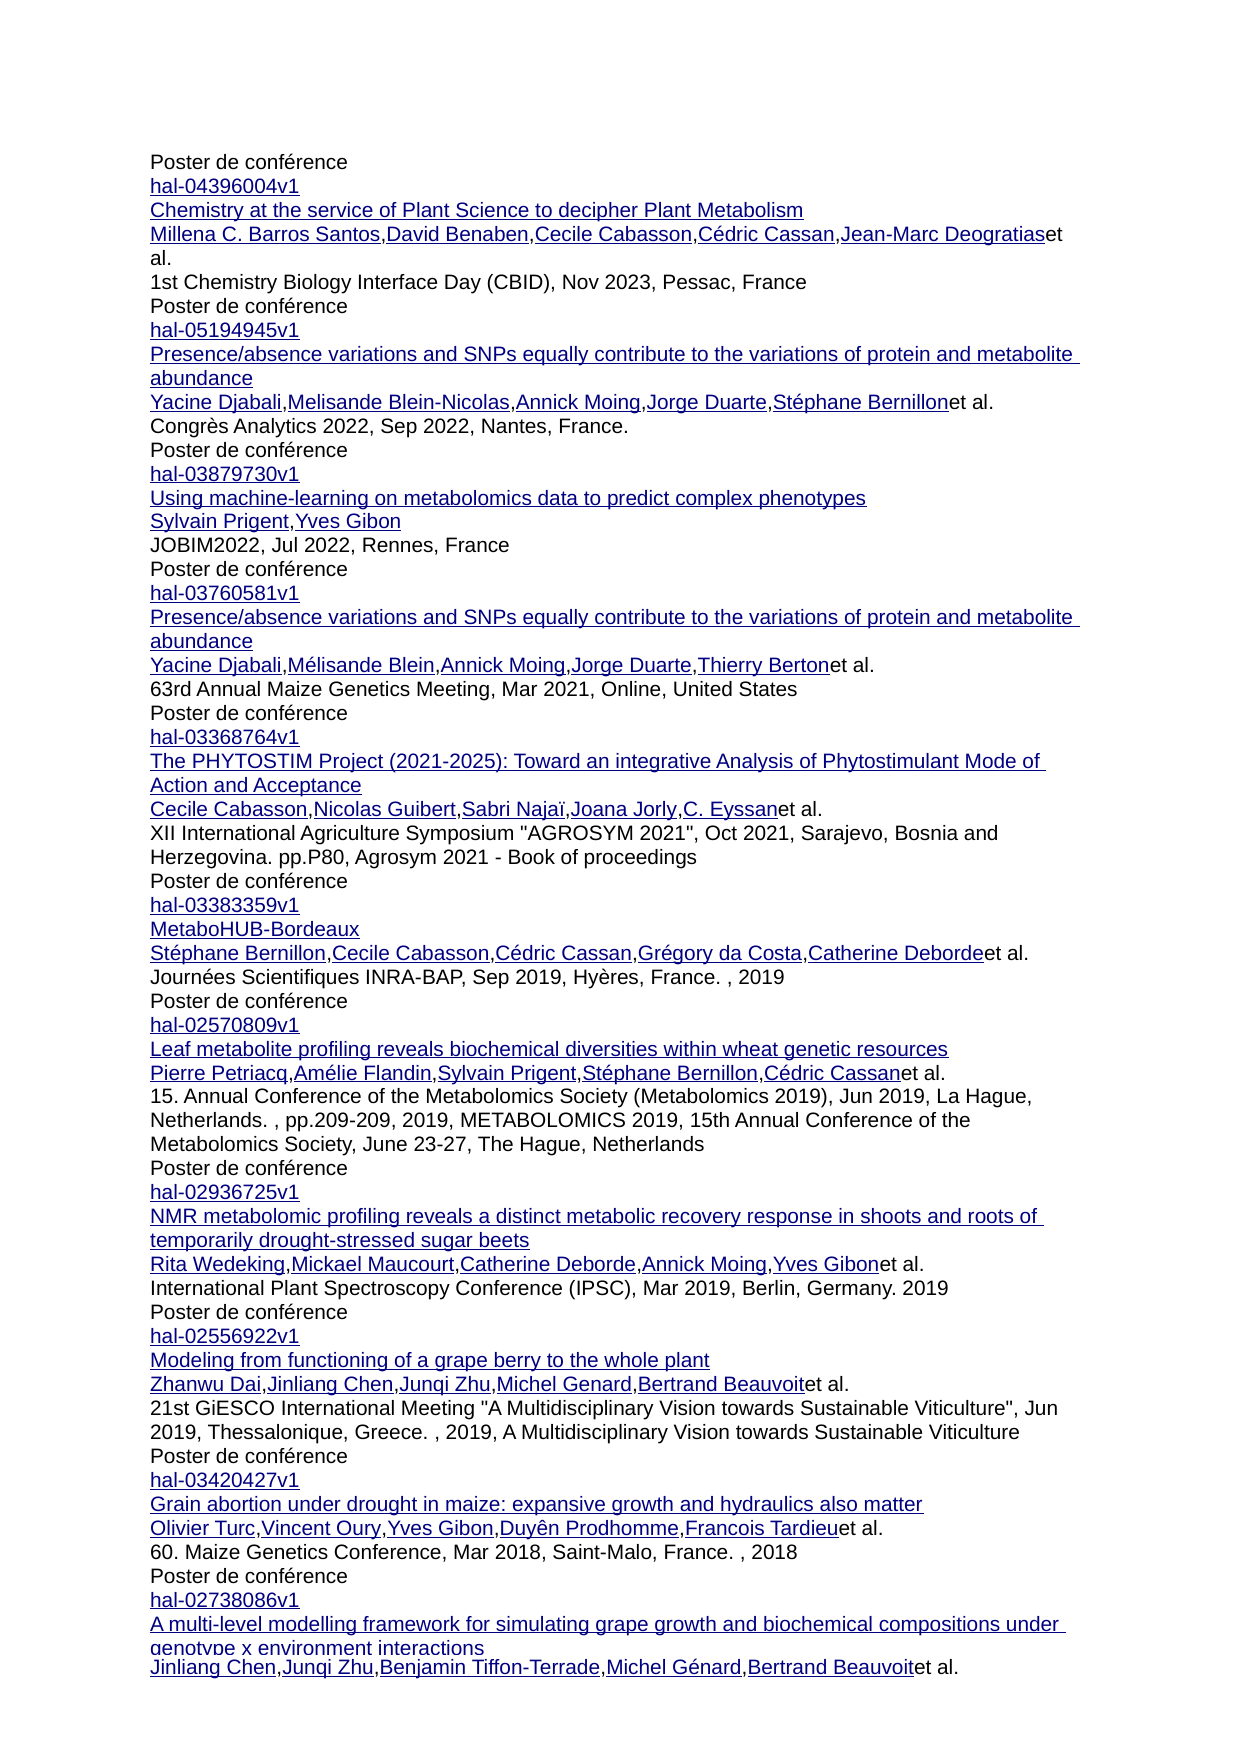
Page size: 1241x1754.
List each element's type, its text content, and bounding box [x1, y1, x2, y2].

table_cell Using machine-learning on metabolomics data to predict complex phenotypes Sylvain Prigent,Yves Gibon JOBIM2022, Jul 2022, Rennes, France Poster de conférence hal-03760581v1 [150, 485, 1090, 605]
table_cell Grain abortion under drought in maize: expansive growth and hydraulics also matter Olivier Turc,Vincent Oury,Yves Gibon,Duyên Prodhomme,Francois Tardieuet al. 60. Maize Genetics Conference, Mar 2018, Saint-Malo, France. , 2018 Poster de conférence hal-02738086v1 [150, 1492, 1090, 1611]
table_cell Presence/absence variations and SNPs equally contribute to the variations of protein and metabolite abundance Yacine Djabali,Mélisande Blein,Annick Moing,Jorge Duarte,Thierry Bertonet al. 63rd Annual Maize Genetics Meeting, Mar 2021, Online, United States Poster de conférence hal-03368764v1 [150, 605, 1090, 749]
table_cell The PHYTOSTIM Project (2021-2025): Toward an integrative Analysis of Phytostimulant Mode of Action and Acceptance Cecile Cabasson,Nicolas Guibert,Sabri Najaï,Joana Jorly,C. Eyssanet al. XII International Agriculture Symposium "AGROSYM 2021", Oct 2021, Sarajevo, Bosnia and Herzegovina. pp.P80, Agrosym 2021 - Book of proceedings Poster de conférence hal-03383359v1 [150, 749, 1090, 917]
table_cell Poster de conférence hal-04396004v1 [150, 150, 1090, 198]
table_cell Presence/absence variations and SNPs equally contribute to the variations of protein and metabolite abundance Yacine Djabali,Melisande Blein-Nicolas,Annick Moing,Jorge Duarte,Stéphane Bernillonet al. Congrès Analytics 2022, Sep 2022, Nantes, France. Poster de conférence hal-03879730v1 [150, 342, 1090, 485]
table_cell Chemistry at the service of Plant Science to decipher Plant Metabolism Millena C. Barros Santos,David Benaben,Cecile Cabasson,Cédric Cassan,Jean-Marc Deogratiaset al. 1st Chemistry Biology Interface Day (CBID), Nov 2023, Pessac, France Poster de conférence hal-05194945v1 [150, 198, 1090, 342]
table_cell NMR metabolomic profiling reveals a distinct metabolic recovery response in shoots and roots of temporarily drought-stressed sugar beets Rita Wedeking,Mickael Maucourt,Catherine Deborde,Annick Moing,Yves Gibonet al. International Plant Spectroscopy Conference (IPSC), Mar 2019, Berlin, Germany. 2019 Poster de conférence hal-02556922v1 [150, 1204, 1090, 1348]
table_cell A multi-level modelling framework for simulating grape growth and biochemical compositions under genotype x environment interactions Jinliang Chen,Junqi Zhu,Benjamin Tiffon-Terrade,Michel Génard,Bertrand Beauvoitet al. [150, 1611, 1090, 1679]
table_cell Modeling from functioning of a grape berry to the whole plant Zhanwu Dai,Jinliang Chen,Junqi Zhu,Michel Genard,Bertrand Beauvoitet al. 21st GiESCO International Meeting "A Multidisciplinary Vision towards Sustainable Viticulture", Jun 2019, Thessalonique, Greece. , 2019, A Multidisciplinary Vision towards Sustainable Viticulture Poster de conférence hal-03420427v1 [150, 1348, 1090, 1492]
table_cell MetaboHUB-Bordeaux Stéphane Bernillon,Cecile Cabasson,Cédric Cassan,Grégory da Costa,Catherine Debordeet al. Journées Scientifiques INRA-BAP, Sep 2019, Hyères, France. , 2019 Poster de conférence hal-02570809v1 [150, 917, 1090, 1036]
table_cell Leaf metabolite profiling reveals biochemical diversities within wheat genetic resources Pierre Petriacq,Amélie Flandin,Sylvain Prigent,Stéphane Bernillon,Cédric Cassanet al. 15. Annual Conference of the Metabolomics Society (Metabolomics 2019), Jun 2019, La Hague, Netherlands. , pp.209-209, 2019, METABOLOMICS 2019, 15th Annual Conference of the Metabolomics Society, June 23-27, The Hague, Netherlands Poster de conférence hal-02936725v1 [150, 1036, 1090, 1204]
